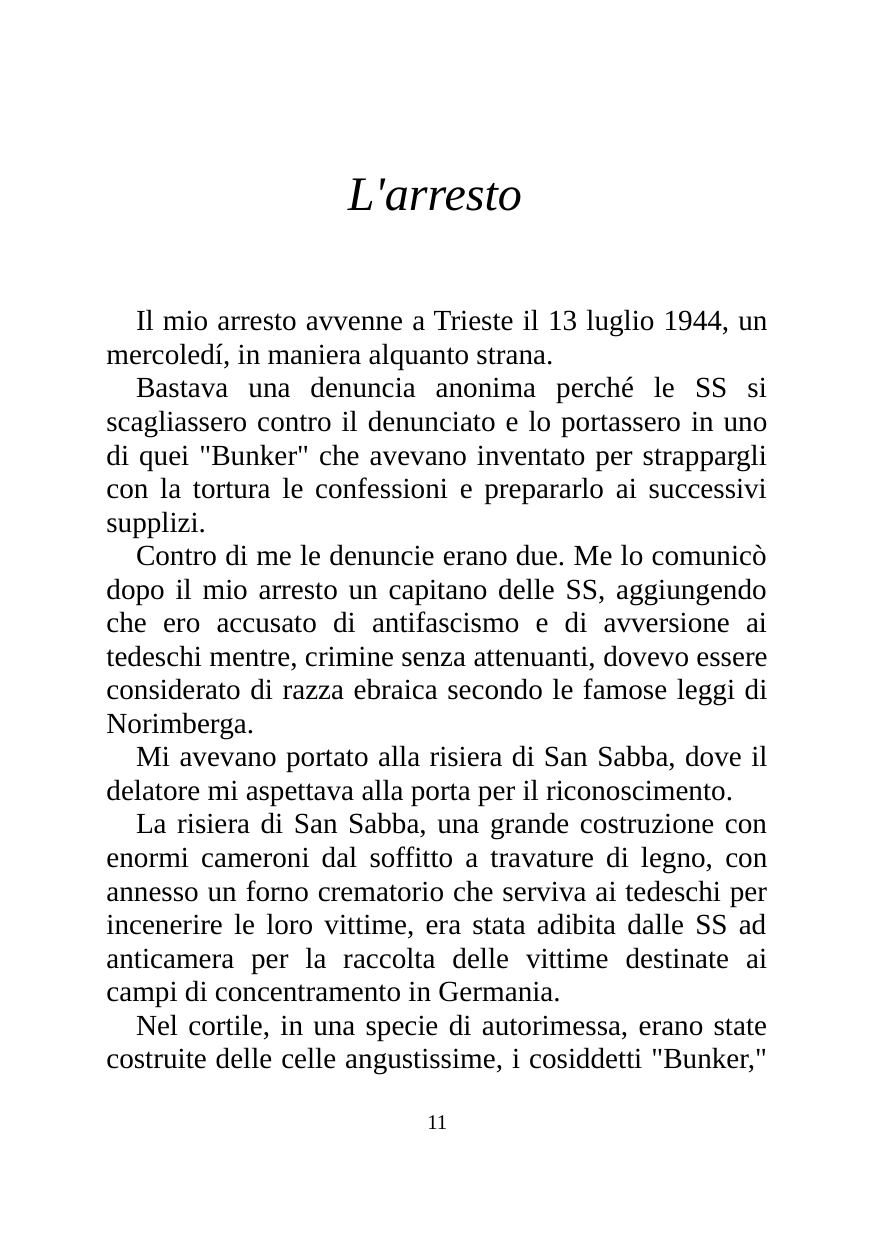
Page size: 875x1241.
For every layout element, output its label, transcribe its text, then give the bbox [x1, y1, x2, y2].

text La risiera di San Sabba, una grande costruzione con enormi cameroni dal soffitto a travature di legno, con annesso un forno crematorio che serviva ai tedeschi per incenerire le loro vittime, era stata adibita dalle SS ad anticamera per la raccolta delle vittime destinate ai campi di concentramento in Germania. [106, 807, 768, 1008]
text Mi avevano portato alla risiera di San Sabba, dove il delatore mi aspettava alla porta per il riconoscimento. [106, 739, 768, 807]
subtitle L'arresto [106, 165, 768, 221]
text Contro di me le denuncie erano due. Me lo comunicò dopo il mio arresto un capitano delle SS, aggiungendo che ero accusato di antifascismo e di avversione ai tedeschi mentre, crimine senza attenuanti, dovevo essere considerato di razza ebraica secondo le famose leggi di Norimberga. [106, 538, 768, 739]
text Il mio arresto avvenne a Trieste il 13 luglio 1944, un mercoledí, in maniera alquanto strana. [106, 303, 768, 371]
text Bastava una denuncia anonima perché le SS si scagliassero contro il denunciato e lo portassero in uno di quei "Bunker" che avevano inventato per strappargli con la tortura le confessioni e prepararlo ai successivi supplizi. [106, 371, 768, 538]
text Nel cortile, in una specie di autorimessa, erano state costruite delle celle angustissime, i cosiddetti "Bunker," [106, 1008, 768, 1075]
